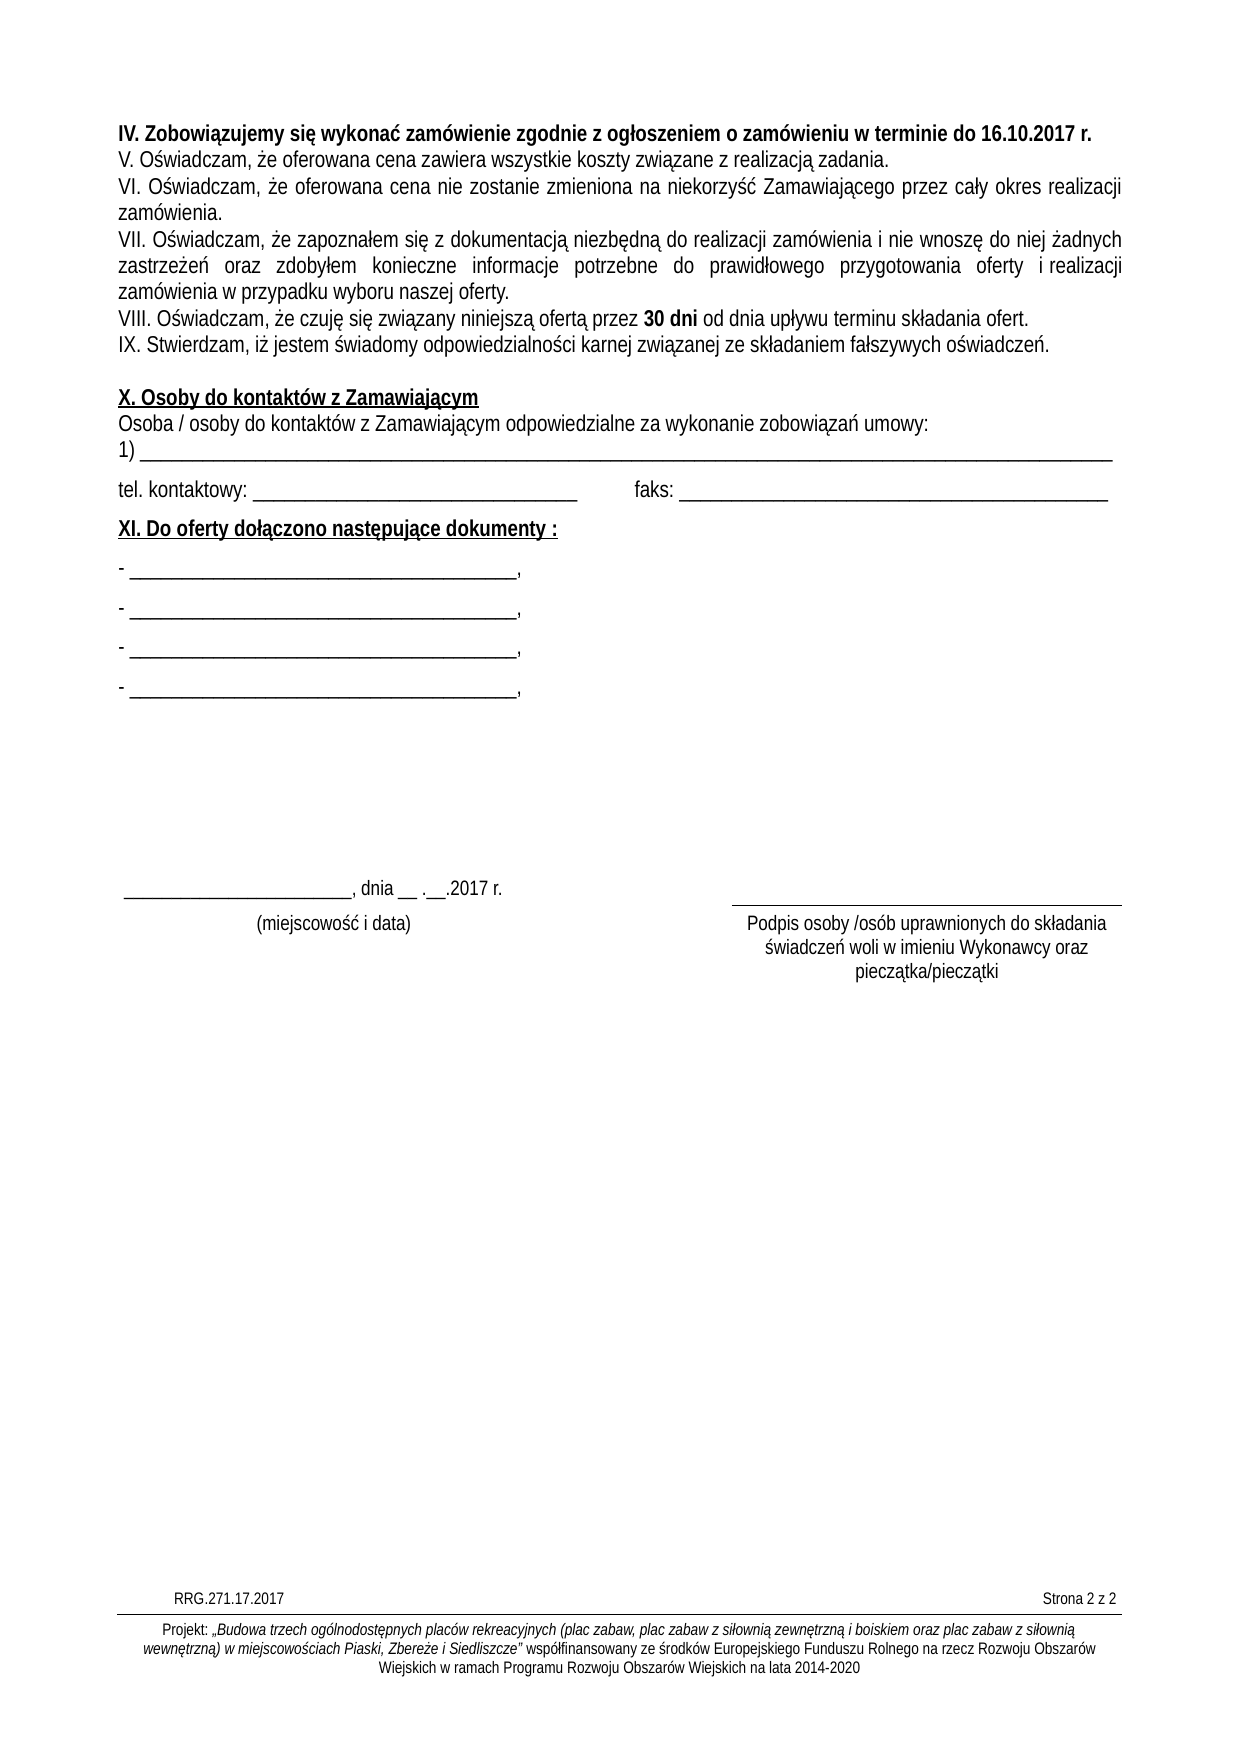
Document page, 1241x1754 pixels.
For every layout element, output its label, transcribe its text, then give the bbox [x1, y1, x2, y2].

table_cell Podpis osoby /osób uprawnionych do składania świadczeń woli w imieniu Wykonawcy oraz pieczątka/pieczątki [732, 906, 1122, 989]
text - _____________________________________, [118, 554, 1122, 581]
text V. Oświadczam, że oferowana cena zawiera wszystkie koszty związane z realizacją zadania. [118, 146, 1122, 173]
table_cell (miejscowość i data) [118, 905, 549, 989]
text VI. Oświadczam, że oferowana cena nie zostanie zmieniona na niekorzyść Zamawiającego przez cały okres realizacji zamówienia. [118, 173, 1122, 226]
list XI. Do oferty dołączono następujące dokumenty : [118, 515, 1122, 542]
text 1) _____________________________________________________________________________________________ [118, 436, 1122, 463]
text - _____________________________________, [118, 633, 1122, 659]
table_header ________________________, dnia __ .__.2017 r. [118, 870, 549, 905]
text - _____________________________________, [118, 594, 1122, 620]
text - _____________________________________, [118, 673, 1122, 699]
table_cell [550, 905, 732, 989]
text VII. Oświadczam, że zapoznałem się z dokumentacją niezbędną do realizacji zamówienia i nie wnoszę do niej żadnych zastrzeżeń oraz zdobyłem konieczne informacje potrzebne do prawidłowego przygotowania oferty i realizacji zamówienia w przypadku wyboru naszej oferty. [118, 226, 1122, 304]
text X. Osoby do kontaktów z Zamawiającym [118, 384, 1122, 410]
table_header [732, 870, 1122, 905]
text IX. Stwierdzam, iż jestem świadomy odpowiedzialności karnej związanej ze składaniem fałszywych oświadczeń. [118, 331, 1122, 357]
text VIII. Oświadczam, że czuję się związany niniejszą ofertą przez 30 dni od dnia upływu terminu składania ofert. [118, 304, 1122, 331]
table_header [550, 870, 732, 905]
text tel. kontaktowy: _______________________________ faks: _________________________________________ [118, 476, 1122, 502]
text IV. Zobowiązujemy się wykonać zamówienie zgodnie z ogłoszeniem o zamówieniu w terminie do 16.10.2017 r. [118, 120, 1122, 146]
text Osoba / osoby do kontaktów z Zamawiającym odpowiedzialne za wykonanie zobowiązań umowy: [118, 410, 1122, 436]
